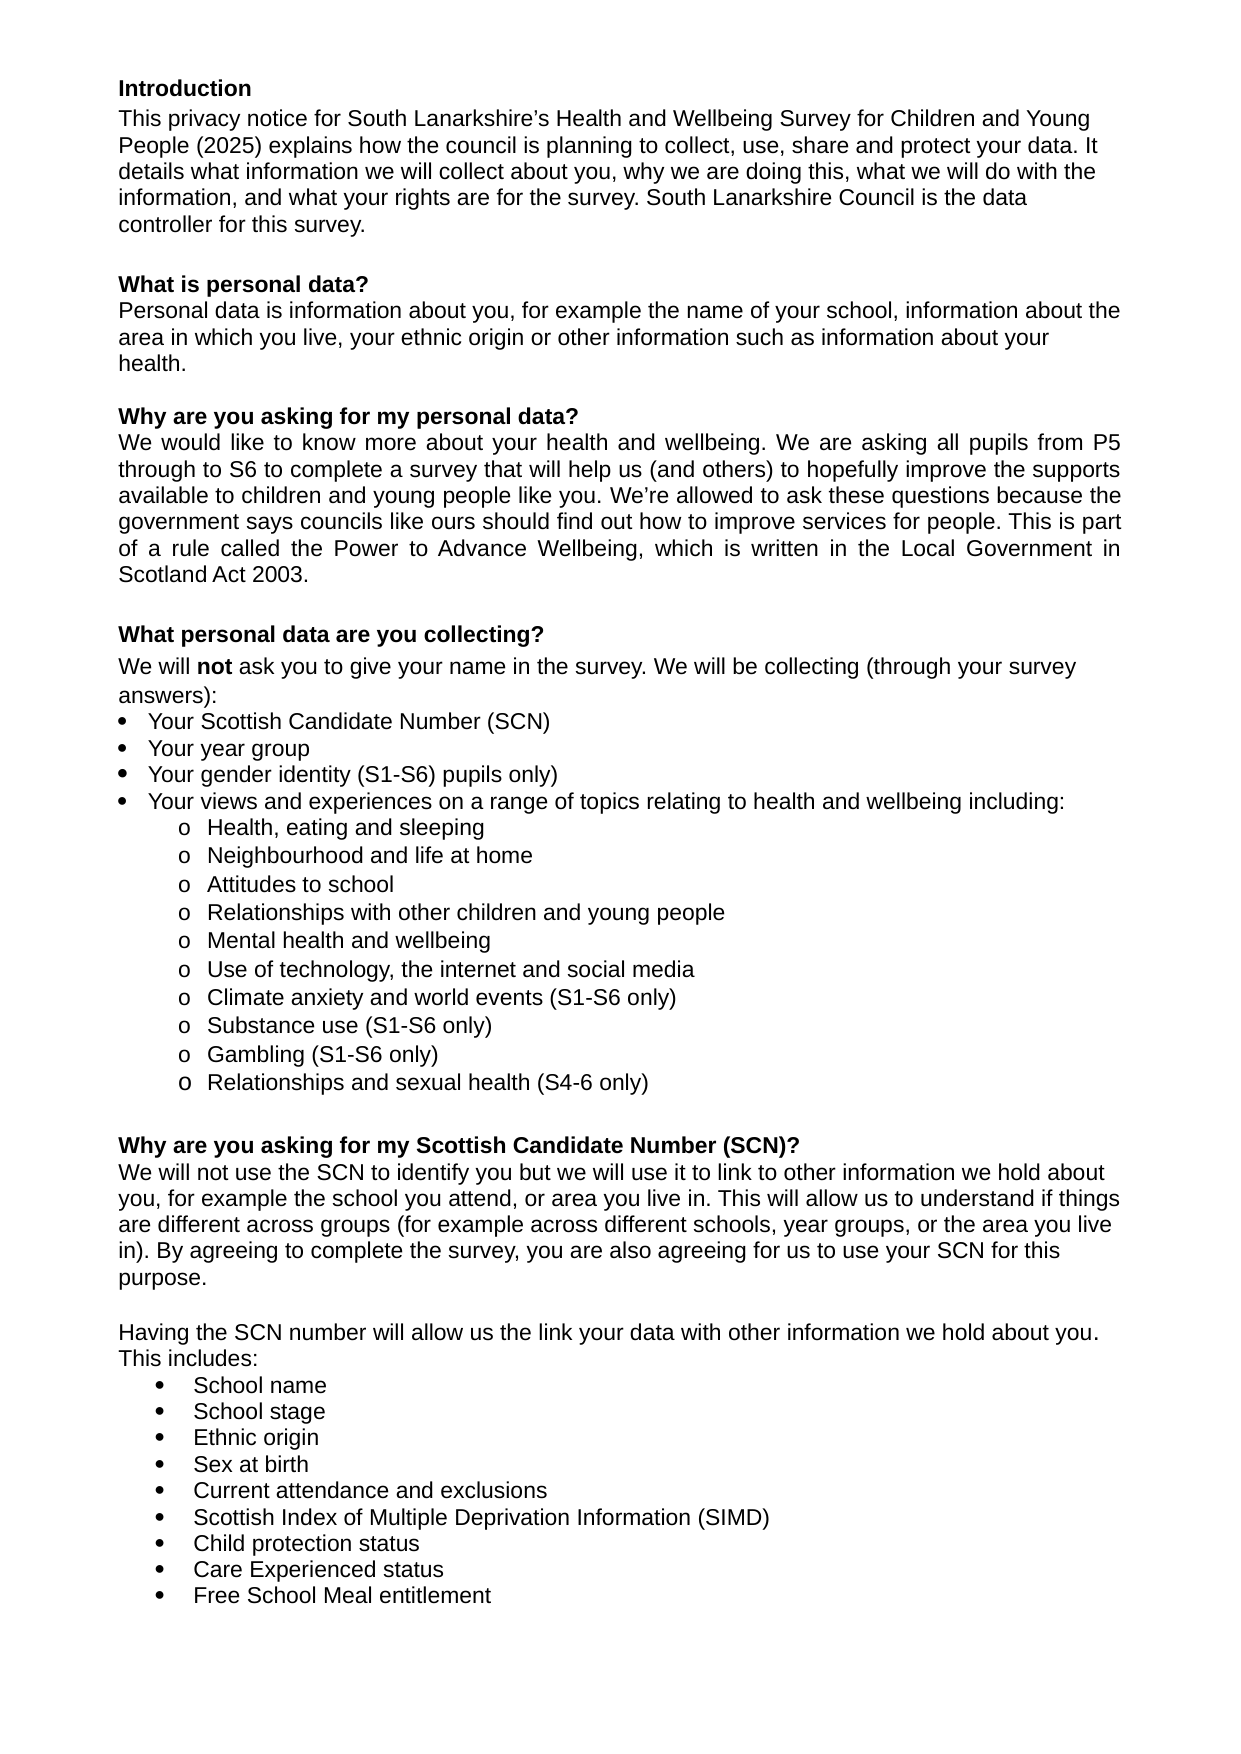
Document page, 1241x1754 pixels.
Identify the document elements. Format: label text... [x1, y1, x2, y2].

list Scottish Index of Multiple Deprivation Information (SIMD) [156, 1503, 1122, 1530]
list Sex at birth [156, 1451, 1122, 1477]
list Mental health and wellbeing [177, 927, 1122, 956]
list Neighbourhood and life at home [177, 842, 1122, 871]
list Your gender identity (S1-S6) pupils only) [118, 761, 1122, 788]
list Use of technology, the internet and social media [177, 956, 1122, 984]
list Relationships with other children and young people [177, 899, 1122, 927]
list School name [156, 1372, 1122, 1398]
list Your Scottish Candidate Number (SCN) [118, 708, 1122, 734]
text We will not ask you to give your name in the survey. We will be collecting (through your survey answers): [118, 648, 1122, 708]
text We will not use the SCN to identify you but we will use it to link to other information we hold about you, for example the school you attend, or area you live in. This will allow us to understand if things are different across groups (for example across different schools, year groups, or the area you live in). By agreeing to complete the survey, you are also agreeing for us to use your SCN for this purpose. [118, 1158, 1122, 1290]
list Health, eating and sleeping [177, 814, 1122, 842]
subtitle Why are you asking for my personal data? [118, 403, 1122, 429]
list Ethnic origin [156, 1424, 1122, 1451]
list Your views and experiences on a range of topics relating to health and wellbeing including: [118, 788, 1122, 814]
list Free School Meal entitlement [156, 1582, 1122, 1609]
text We would like to know more about your health and wellbeing. We are asking all pupils from P5 through to S6 to complete a survey that will help us (and others) to hopefully improve the supports available to children and young people like you. We’re allowed to ask these questions because the government says councils like ours should find out how to improve services for people. This is part of a rule called the Power to Advance Wellbeing, which is written in the Local Government in Scotland Act 2003. [118, 429, 1122, 587]
list Climate anxiety and world events (S1-S6 only) [177, 984, 1122, 1012]
text This privacy notice for South Lanarkshire’s Health and Wellbeing Survey for Children and Young People (2025) explains how the council is planning to collect, use, share and protect your data. It details what information we will collect about you, why we are doing this, what we will do with the information, and what your rights are for the survey. South Lanarkshire Council is the data controller for this survey. [118, 105, 1122, 237]
subtitle Why are you asking for my Scottish Candidate Number (SCN)? [118, 1132, 1122, 1158]
list School stage [156, 1398, 1122, 1424]
list Substance use (S1-S6 only) [177, 1012, 1122, 1041]
text Personal data is information about you, for example the name of your school, information about the area in which you live, your ethnic origin or other information such as information about your health. [118, 297, 1122, 376]
list Current attendance and exclusions [156, 1477, 1122, 1503]
list Care Experienced status [156, 1556, 1122, 1582]
list Child protection status [156, 1530, 1122, 1556]
subtitle What personal data are you collecting? [118, 621, 1122, 648]
text Having the SCN number will allow us the link your data with other information we hold about you. This includes: [118, 1317, 1122, 1372]
subtitle What is personal data? [118, 271, 1122, 297]
list Attitudes to school [177, 871, 1122, 899]
list Your year group [118, 734, 1122, 761]
subtitle Introduction [118, 75, 1122, 101]
list Relationships and sexual health (S4-6 only) [177, 1069, 1122, 1098]
list Gambling (S1-S6 only) [177, 1041, 1122, 1069]
